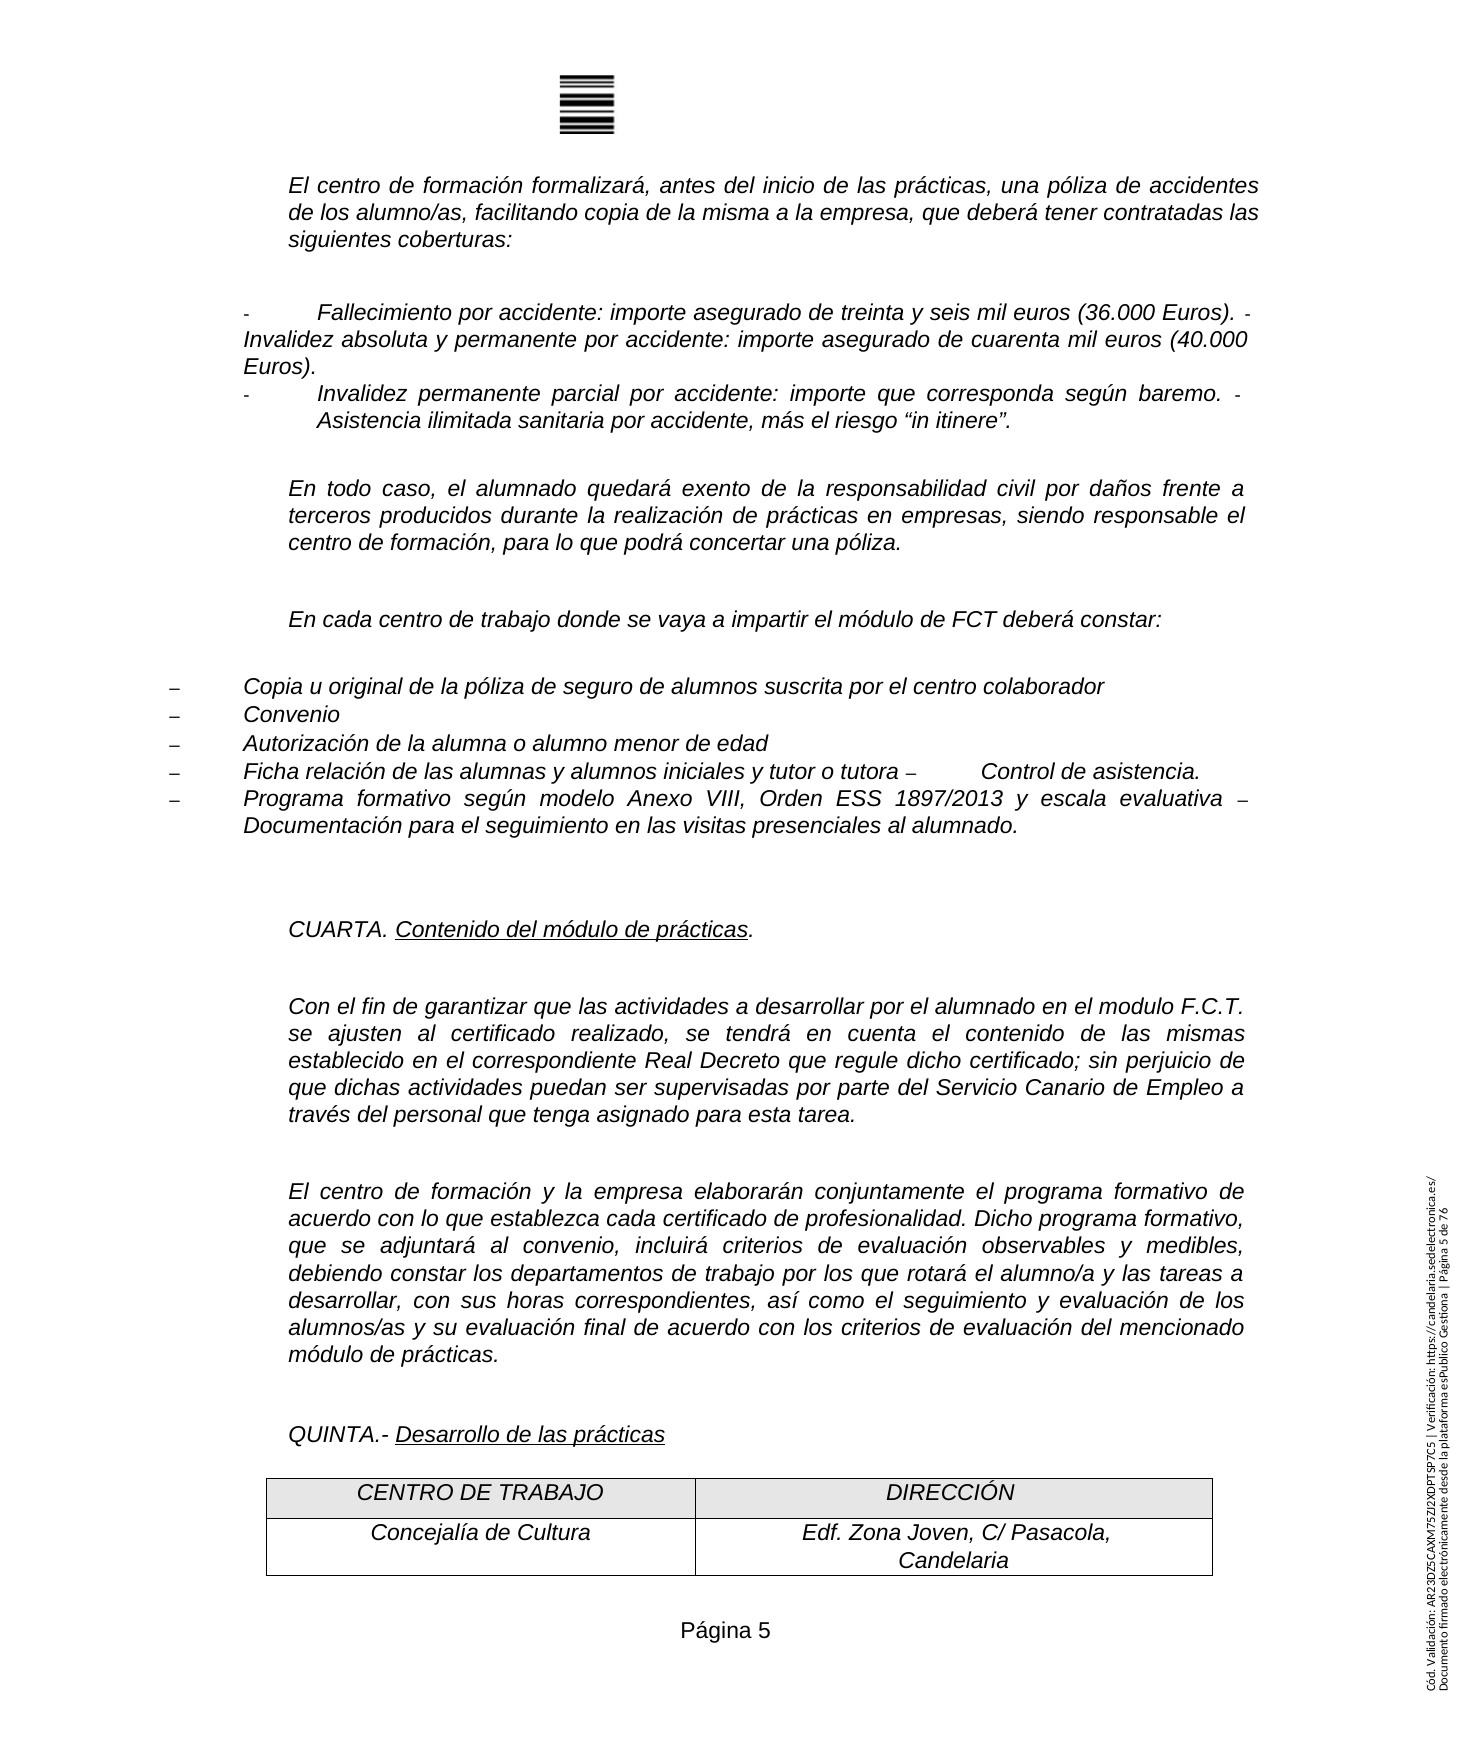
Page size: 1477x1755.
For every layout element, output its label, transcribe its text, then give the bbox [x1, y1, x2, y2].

list Invalidez permanente parcial por accidente: importe que corresponda según baremo. - Asistencia ilimitada sanitaria por accidente, más el riesgo “in itinere”. [243, 380, 1251, 433]
table_header DIRECCIÓN [696, 1479, 1212, 1518]
list Convenio [169, 701, 1248, 728]
list Programa formativo según modelo Anexo VIII, Orden ESS 1897/2013 y escala evaluativa – Documentación para el seguimiento en las visitas presenciales al alumnado. [169, 785, 1248, 838]
list Copia u original de la póliza de seguro de alumnos suscrita por el centro colaborador [169, 673, 1248, 699]
text QUINTA.- Desarrollo de las prácticas [288, 1419, 1269, 1448]
text Con el fin de garantizar que las actividades a desarrollar por el alumnado en el modulo F.C.T. se ajusten al certificado realizado, se tendrá en cuenta el contenido de las mismas establecido en el correspondiente Real Decreto que regule dicho certificado; sin perjuicio de que dichas actividades puedan ser supervisadas por parte del Servicio Canario de Empleo a través del personal que tenga asignado para esta tarea. [288, 993, 1248, 1128]
list Autorización de la alumna o alumno menor de edad [169, 729, 1248, 756]
text En cada centro de trabajo donde se vaya a impartir el módulo de FCT deberá constar: [288, 606, 1248, 633]
text El centro de formación formalizará, antes del inicio de las prácticas, una póliza de accidentes de los alumno/as, facilitando copia de la misma a la empresa, que deberá tener contratadas las siguientes coberturas: [288, 172, 1263, 252]
text CUARTA. Contenido del módulo de prácticas. [288, 916, 1269, 942]
table_cell Concejalía de Cultura [267, 1519, 695, 1575]
table_header CENTRO DE TRABAJO [267, 1479, 695, 1518]
list Ficha relación de las alumnas y alumnos iniciales y tutor o tutora – Control de asistencia. [169, 758, 1248, 784]
text El centro de formación y la empresa elaborarán conjuntamente el programa formativo de acuerdo con lo que establezca cada certificado de profesionalidad. Dicho programa formativo, que se adjuntará al convenio, incluirá criterios de evaluación observables y medibles, debiendo constar los departamentos de trabajo por los que rotará el alumno/a y las tareas a desarrollar, con sus horas correspondientes, así como el seguimiento y evaluación de los alumnos/as y su evaluación final de acuerdo con los criterios de evaluación del mencionado módulo de prácticas. [288, 1178, 1248, 1367]
table_cell Edf. Zona Joven, C/ Pasacola, Candelaria [696, 1519, 1212, 1575]
text En todo caso, el alumnado quedará exento de la responsabilidad civil por daños frente a terceros producidos durante la realización de prácticas en empresas, siendo responsable el centro de formación, para lo que podrá concertar una póliza. [288, 475, 1248, 556]
list Fallecimiento por accidente: importe asegurado de treinta y seis mil euros (36.000 Euros). - Invalidez absoluta y permanente por accidente: importe asegurado de cuarenta mil euros (40.000 Euros). [243, 299, 1251, 379]
